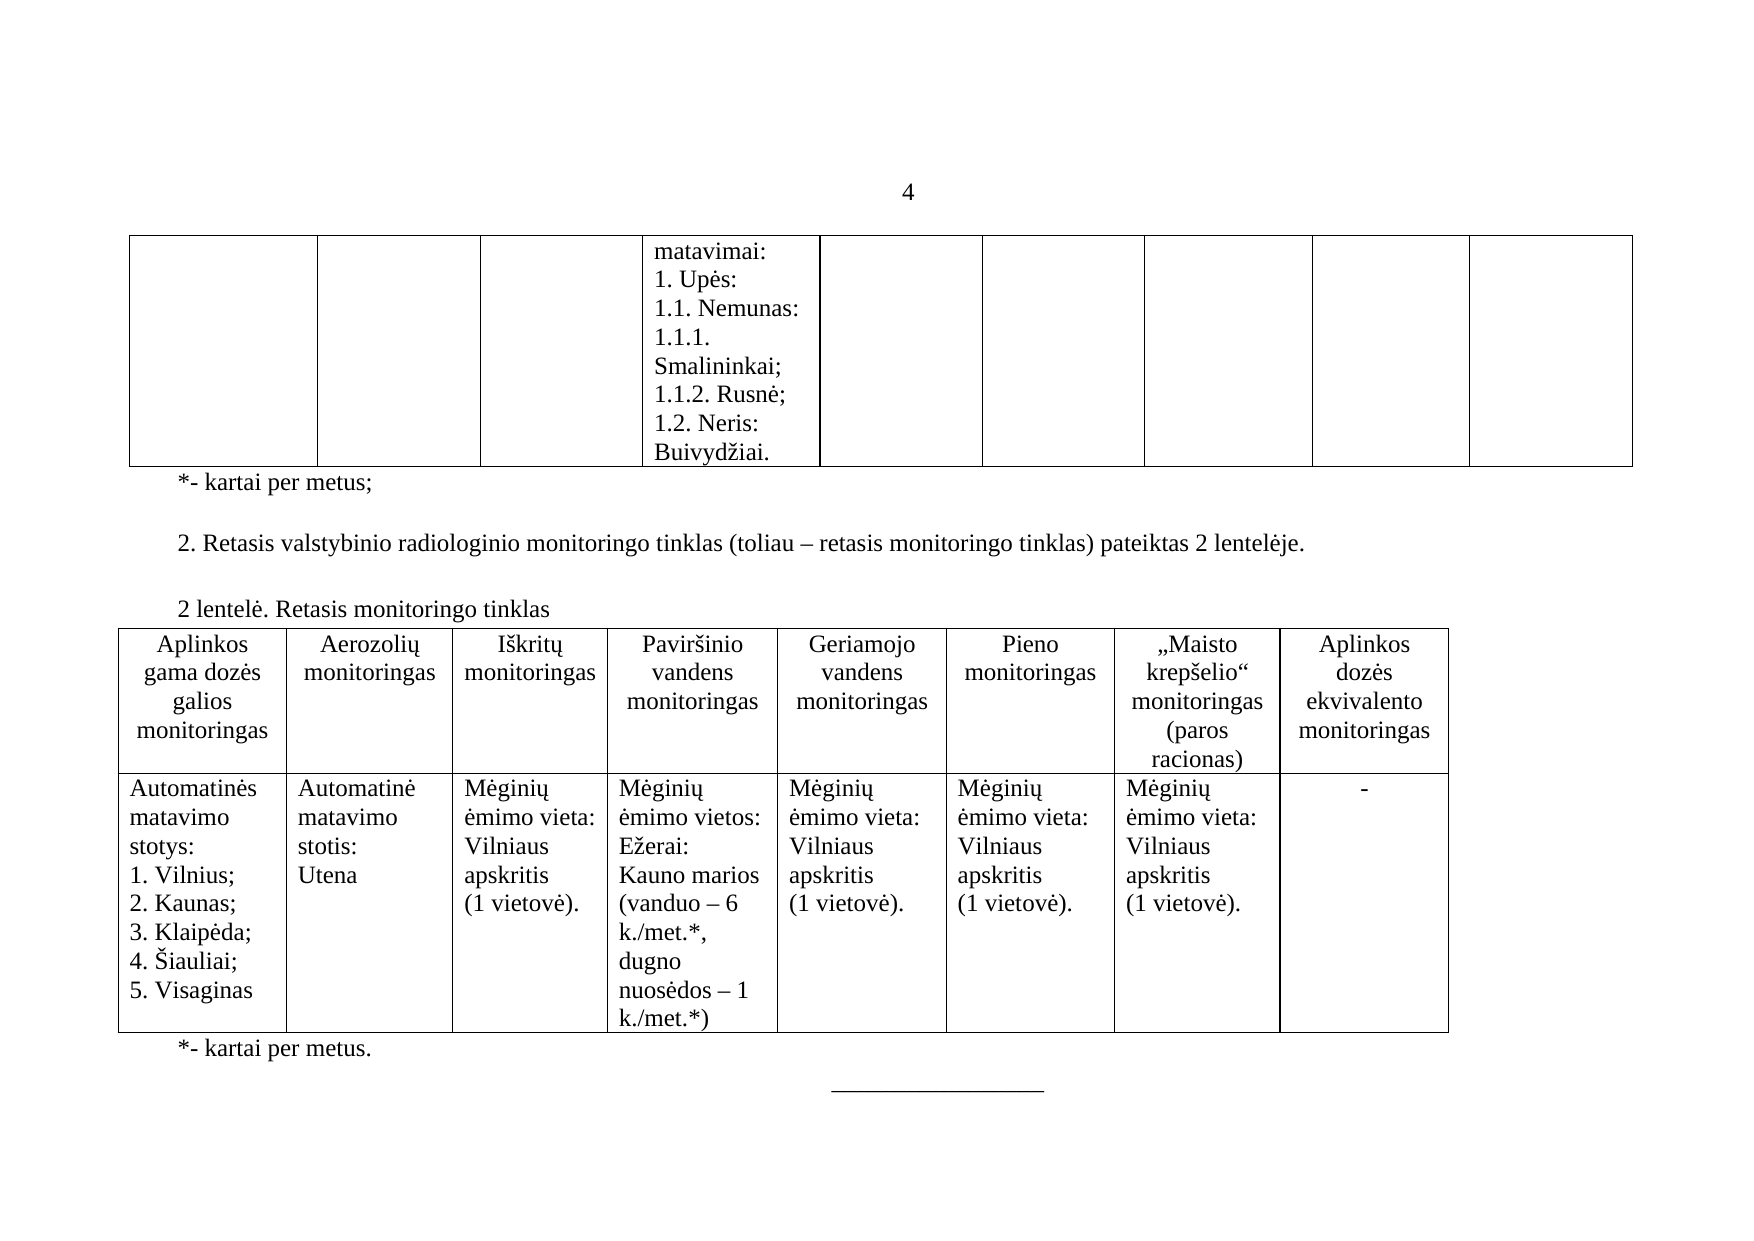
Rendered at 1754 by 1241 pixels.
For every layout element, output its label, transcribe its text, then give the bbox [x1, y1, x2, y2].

table_header Aplinkos dozės ekvivalento monitoringas [1281, 629, 1448, 772]
table_cell - [1281, 774, 1448, 1032]
table_cell [1145, 236, 1312, 466]
text _________________ [118, 1066, 1698, 1095]
table_cell Mėginių ėmimo vietos: Ežerai: Kauno marios (vanduo – 6 k./met.*, dugno nuosėdos – 1 k./met.*) [608, 774, 777, 1032]
table_header Aerozolių monitoringas [287, 629, 452, 772]
text 2. Retasis valstybinio radiologinio monitoringo tinklas (toliau – retasis monitoringo tinklas) pateiktas 2 lentelėje. [118, 528, 1698, 557]
table_cell [1313, 236, 1469, 466]
text *- kartai per metus. [118, 1033, 1698, 1062]
table_cell [318, 236, 480, 466]
table_header „Maisto krepšelio“ monitoringas (paros racionas) [1115, 629, 1279, 772]
table_cell [821, 236, 982, 466]
table_cell Mėginių ėmimo vieta: Vilniaus apskritis (1 vietovė). [778, 774, 946, 1032]
table_header Paviršinio vandens monitoringas [608, 629, 777, 772]
table_header Pieno monitoringas [947, 629, 1114, 772]
table_cell Mėginių ėmimo vieta: Vilniaus apskritis (1 vietovė). [1115, 774, 1279, 1032]
table_header Iškritų monitoringas [453, 629, 607, 772]
text 2 lentelė. Retasis monitoringo tinklas [118, 594, 1698, 623]
table_cell matavimai: 1. Upės: 1.1. Nemunas: 1.1.1. Smalininkai; 1.1.2. Rusnė; 1.2. Neris: Buivydžiai. [643, 236, 819, 466]
table_cell [481, 236, 642, 466]
table_header Aplinkos gama dozės galios monitoringas [119, 629, 286, 772]
table_cell Mėginių ėmimo vieta: Vilniaus apskritis (1 vietovė). [947, 774, 1114, 1032]
table_cell Automatinės matavimo stotys: 1. Vilnius; 2. Kaunas; 3. Klaipėda; 4. Šiauliai; 5. Visaginas [119, 774, 286, 1032]
table_cell Automatinė matavimo stotis: Utena [287, 774, 452, 1032]
table_cell Mėginių ėmimo vieta: Vilniaus apskritis (1 vietovė). [453, 774, 607, 1032]
table_header Geriamojo vandens monitoringas [778, 629, 946, 772]
table_cell [130, 236, 317, 466]
table_cell [983, 236, 1144, 466]
table_cell [1470, 236, 1632, 466]
text *- kartai per metus; [118, 467, 1698, 496]
